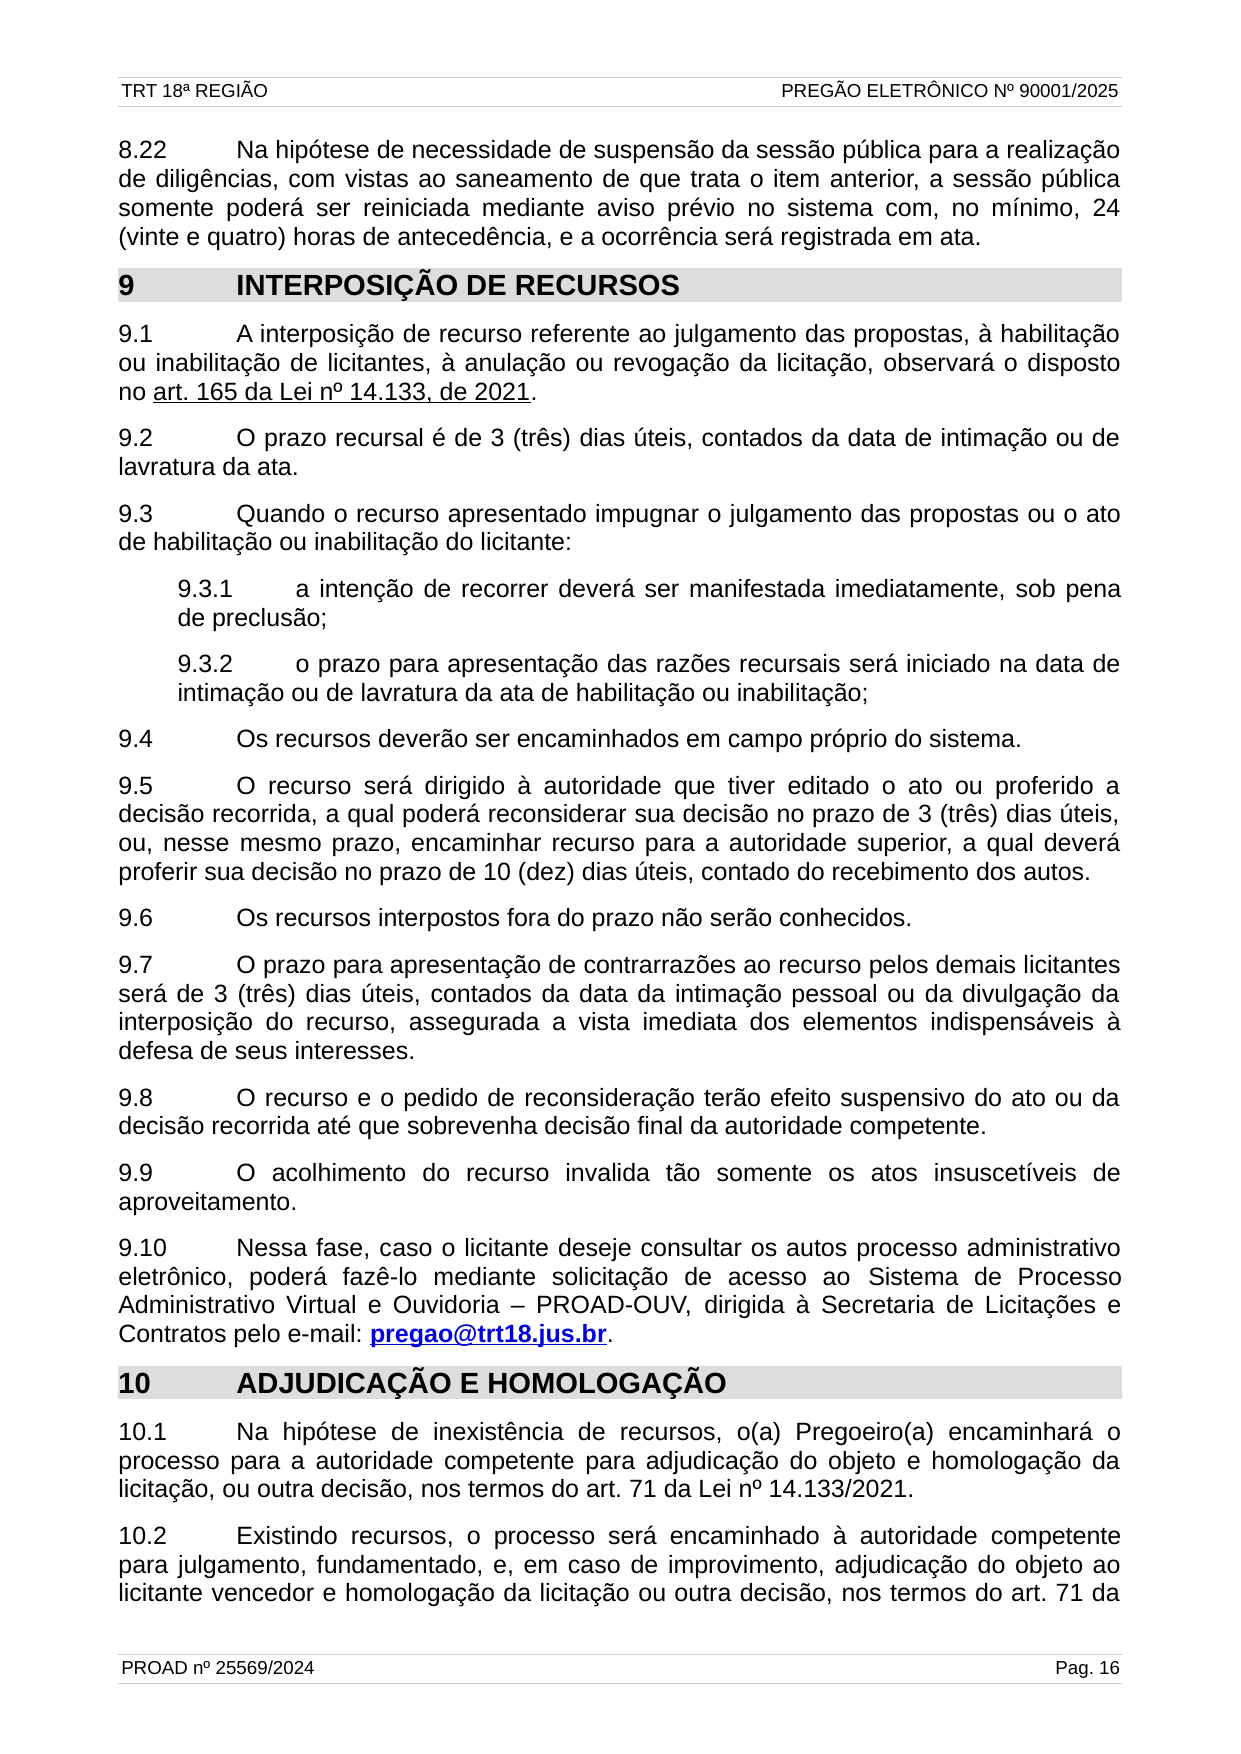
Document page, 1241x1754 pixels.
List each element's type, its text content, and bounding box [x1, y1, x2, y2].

text 9.1 A interposição de recurso referente ao julgamento das propostas, à habilitação ou inabilitação de licitantes, à anulação ou revogação da licitação, observará o disposto no art. 165 da Lei nº 14.133, de 2021. [118, 319, 1122, 406]
text 9.3 Quando o recurso apresentado impugnar o julgamento das propostas ou o ato de habilitação ou inabilitação do licitante: [118, 499, 1122, 556]
text 9.7 O prazo para apresentação de contrarrazões ao recurso pelos demais licitantes será de 3 (três) dias úteis, contados da data da intimação pessoal ou da divulgação da interposição do recurso, assegurada a vista imediata dos elementos indispensáveis à defesa de seus interesses. [118, 950, 1122, 1065]
text 9.3.2 o prazo para apresentação das razões recursais será iniciado na data de intimação ou de lavratura da ata de habilitação ou inabilitação; [177, 649, 1122, 707]
text 9.10 Nessa fase, caso o licitante deseje consultar os autos processo administrativo eletrônico, poderá fazê-lo mediante solicitação de acesso ao Sistema de Processo Administrativo Virtual e Ouvidoria – PROAD-OUV, dirigida à Secretaria de Licitações e Contratos pelo e-mail: pregao@trt18.jus.br. [118, 1233, 1122, 1348]
text 10.1 Na hipótese de inexistência de recursos, o(a) Pregoeiro(a) encaminhará o processo para a autoridade competente para adjudicação do objeto e homologação da licitação, ou outra decisão, nos termos do art. 71 da Lei nº 14.133/2021. [118, 1417, 1122, 1503]
text 9.3.1 a intenção de recorrer deverá ser manifestada imediatamente, sob pena de preclusão; [177, 574, 1122, 631]
text 9.9 O acolhimento do recurso invalida tão somente os atos insuscetíveis de aproveitamento. [118, 1158, 1122, 1215]
text 9.4 Os recursos deverão ser encaminhados em campo próprio do sistema. [118, 724, 1122, 753]
text 9.2 O prazo recursal é de 3 (três) dias úteis, contados da data de intimação ou de lavratura da ata. [118, 423, 1122, 481]
text 9.6 Os recursos interpostos fora do prazo não serão conhecidos. [118, 903, 1122, 932]
text 10.2 Existindo recursos, o processo será encaminhado à autoridade competente para julgamento, fundamentado, e, em caso de improvimento, adjudicação do objeto ao licitante vencedor e homologação da licitação ou outra decisão, nos termos do art. 71 da [118, 1521, 1122, 1607]
text 10 ADJUDICAÇÃO E HOMOLOGAÇÃO [118, 1366, 1122, 1399]
text 9.8 O recurso e o pedido de reconsideração terão efeito suspensivo do ato ou da decisão recorrida até que sobrevenha decisão final da autoridade competente. [118, 1083, 1122, 1140]
text 8.22 Na hipótese de necessidade de suspensão da sessão pública para a realização de diligências, com vistas ao saneamento de que trata o item anterior, a sessão pública somente poderá ser reiniciada mediante aviso prévio no sistema com, no mínimo, 24 (vinte e quatro) horas de antecedência, e a ocorrência será registrada em ata. [118, 136, 1122, 251]
text 9 INTERPOSIÇÃO DE RECURSOS [118, 268, 1122, 302]
text 9.5 O recurso será dirigido à autoridade que tiver editado o ato ou proferido a decisão recorrida, a qual poderá reconsiderar sua decisão no prazo de 3 (três) dias úteis, ou, nesse mesmo prazo, encaminhar recurso para a autoridade superior, a qual deverá proferir sua decisão no prazo de 10 (dez) dias úteis, contado do recebimento dos autos. [118, 771, 1122, 886]
